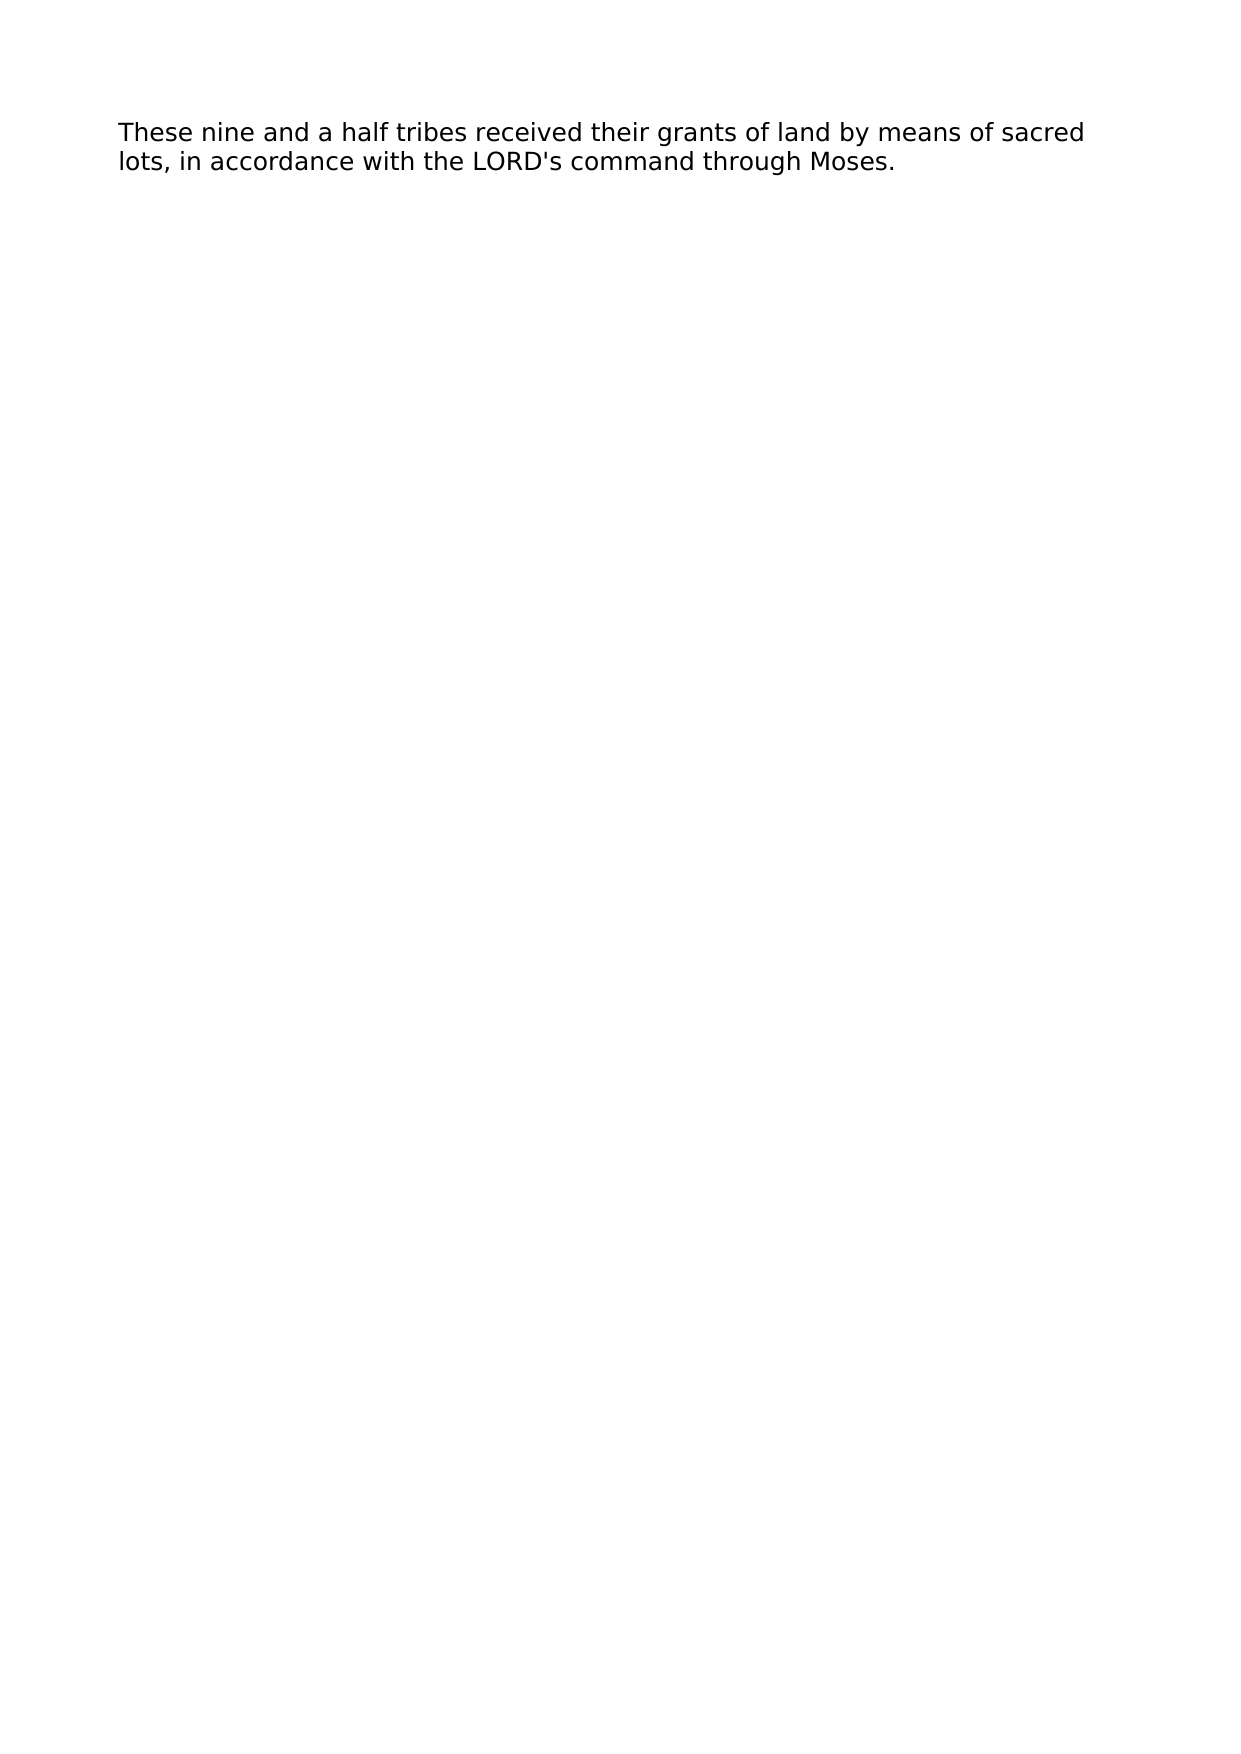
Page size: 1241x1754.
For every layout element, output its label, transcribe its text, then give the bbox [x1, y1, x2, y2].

text These nine and a half tribes received their grants of land by means of sacred lots, in accordance with the LORD's command through Moses. [118, 118, 1122, 176]
